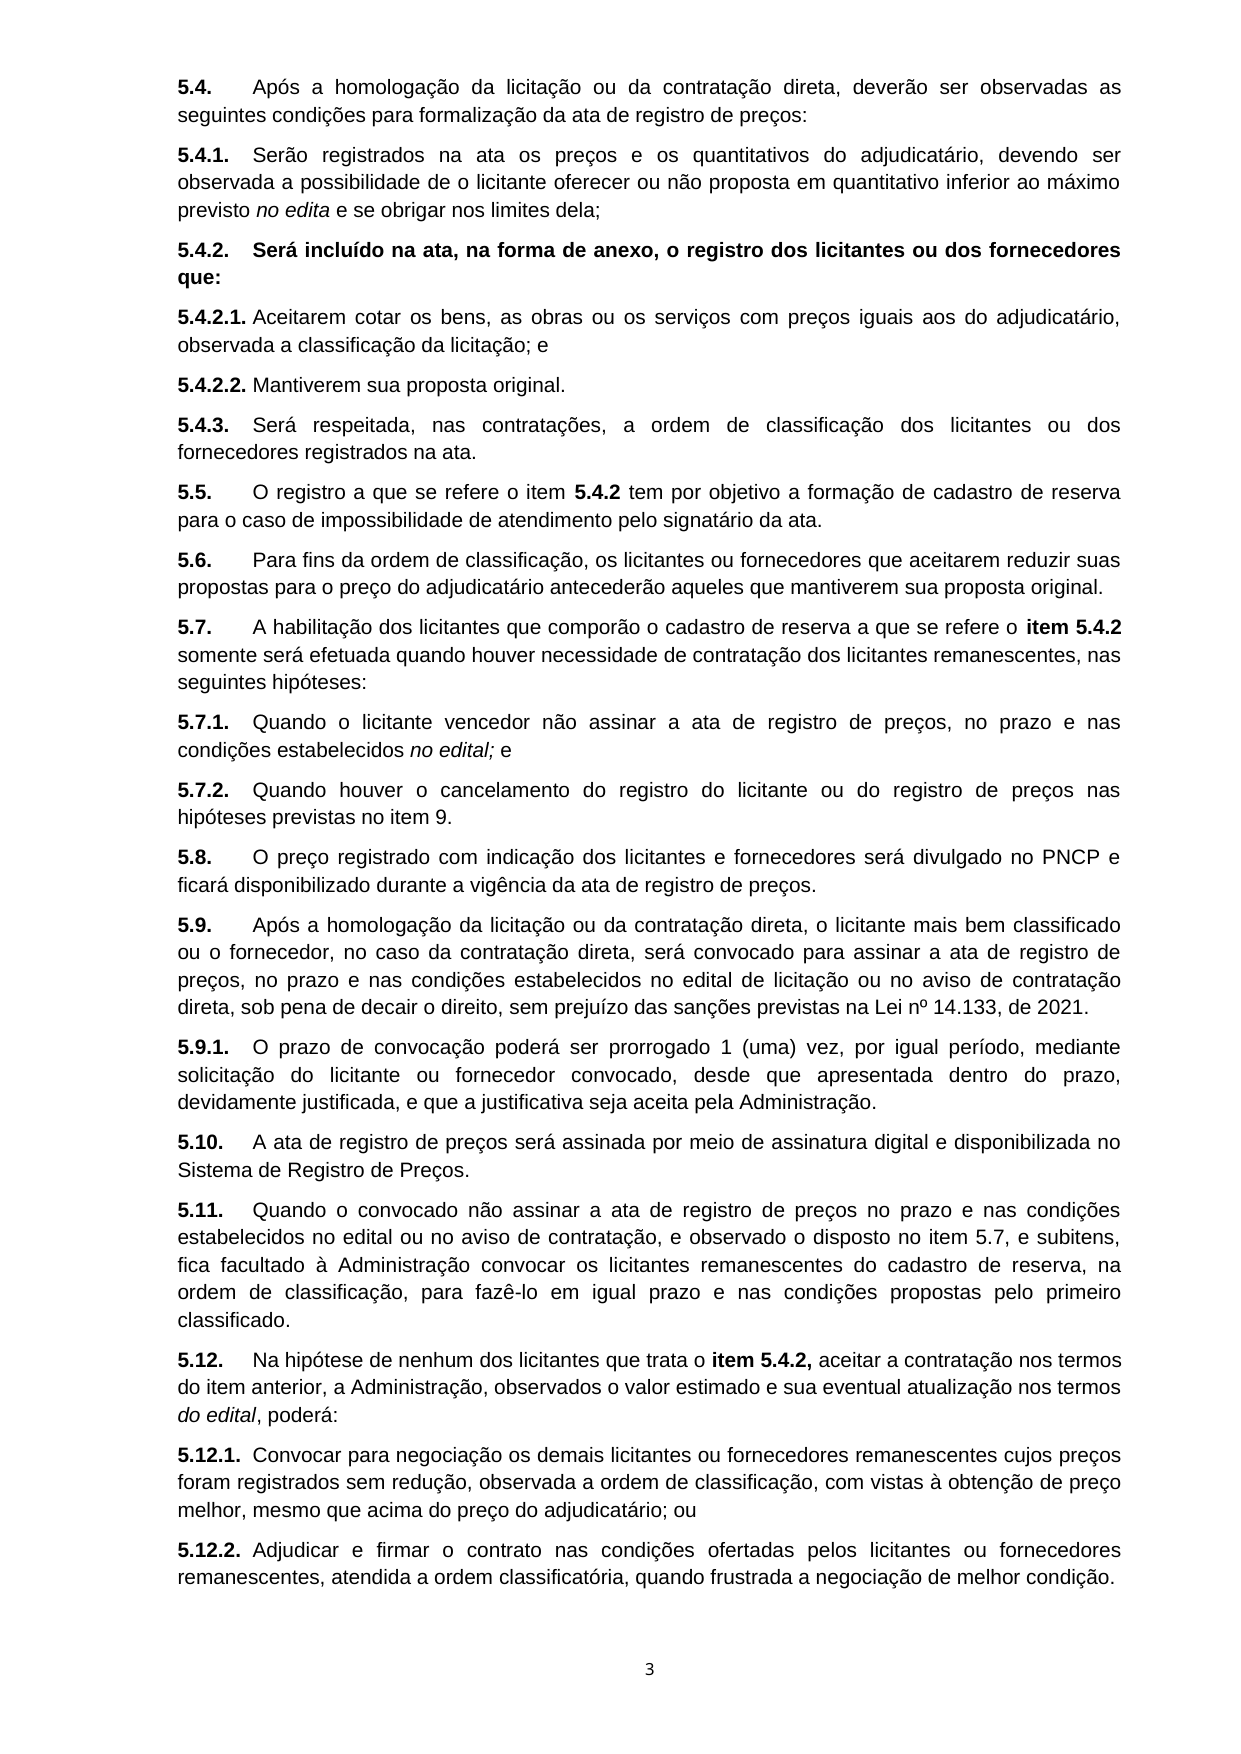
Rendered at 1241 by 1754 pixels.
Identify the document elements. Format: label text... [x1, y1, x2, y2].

list O preço registrado com indicação dos licitantes e fornecedores será divulgado no PNCP e ficará disponibilizado durante a vigência da ata de registro de preços. [177, 845, 1122, 896]
list Convocar para negociação os demais licitantes ou fornecedores remanescentes cujos preços foram registrados sem redução, observada a ordem de classificação, com vistas à obtenção de preço melhor, mesmo que acima do preço do adjudicatário; ou [177, 1442, 1122, 1521]
list Quando o convocado não assinar a ata de registro de preços no prazo e nas condições estabelecidos no edital ou no aviso de contratação, e observado o disposto no item 5.7, e subitens, fica facultado à Administração convocar os licitantes remanescentes do cadastro de reserva, na ordem de classificação, para fazê-lo em igual prazo e nas condições propostas pelo primeiro classificado. [177, 1197, 1122, 1331]
list Aceitarem cotar os bens, as obras ou os serviços com preços iguais aos do adjudicatário, observada a classificação da licitação; e [177, 305, 1122, 356]
list Após a homologação da licitação ou da contratação direta, deverão ser observadas as seguintes condições para formalização da ata de registro de preços: [177, 75, 1122, 126]
list Para fins da ordem de classificação, os licitantes ou fornecedores que aceitarem reduzir suas propostas para o preço do adjudicatário antecederão aqueles que mantiverem sua proposta original. [177, 547, 1122, 599]
list Após a homologação da licitação ou da contratação direta, o licitante mais bem classificado ou o fornecedor, no caso da contratação direta, será convocado para assinar a ata de registro de preços, no prazo e nas condições estabelecidos no edital de licitação ou no aviso de contratação direta, sob pena de decair o direito, sem prejuízo das sanções previstas na Lei nº 14.133, de 2021. [177, 912, 1122, 1019]
list O registro a que se refere o item 5.4.2 tem por objetivo a formação de cadastro de reserva para o caso de impossibilidade de atendimento pelo signatário da ata. [177, 480, 1122, 531]
list Quando o licitante vencedor não assinar a ata de registro de preços, no prazo e nas condições estabelecidos no edital; e [177, 710, 1122, 761]
list Serão registrados na ata os preços e os quantitativos do adjudicatário, devendo ser observada a possibilidade de o licitante oferecer ou não proposta em quantitativo inferior ao máximo previsto no edita e se obrigar nos limites dela; [177, 142, 1122, 221]
list Será respeitada, nas contratações, a ordem de classificação dos licitantes ou dos fornecedores registrados na ata. [177, 412, 1122, 464]
list A ata de registro de preços será assinada por meio de assinatura digital e disponibilizada no Sistema de Registro de Preços. [177, 1130, 1122, 1181]
list Quando houver o cancelamento do registro do licitante ou do registro de preços nas hipóteses previstas no item 9. [177, 777, 1122, 829]
list Adjudicar e firmar o contrato nas condições ofertadas pelos licitantes ou fornecedores remanescentes, atendida a ordem classificatória, quando frustrada a negociação de melhor condição. [177, 1537, 1122, 1589]
list Mantiverem sua proposta original. [177, 372, 1122, 396]
list A habilitação dos licitantes que comporão o cadastro de reserva a que se refere o item 5.4.2 somente será efetuada quando houver necessidade de contratação dos licitantes remanescentes, nas seguintes hipóteses: [177, 615, 1122, 694]
list Será incluído na ata, na forma de anexo, o registro dos licitantes ou dos fornecedores que: [177, 237, 1122, 289]
list O prazo de convocação poderá ser prorrogado 1 (uma) vez, por igual período, mediante solicitação do licitante ou fornecedor convocado, desde que apresentada dentro do prazo, devidamente justificada, e que a justificativa seja aceita pela Administração. [177, 1035, 1122, 1114]
list Na hipótese de nenhum dos licitantes que trata o item 5.4.2, aceitar a contratação nos termos do item anterior, a Administração, observados o valor estimado e sua eventual atualização nos termos do edital, poderá: [177, 1347, 1122, 1426]
